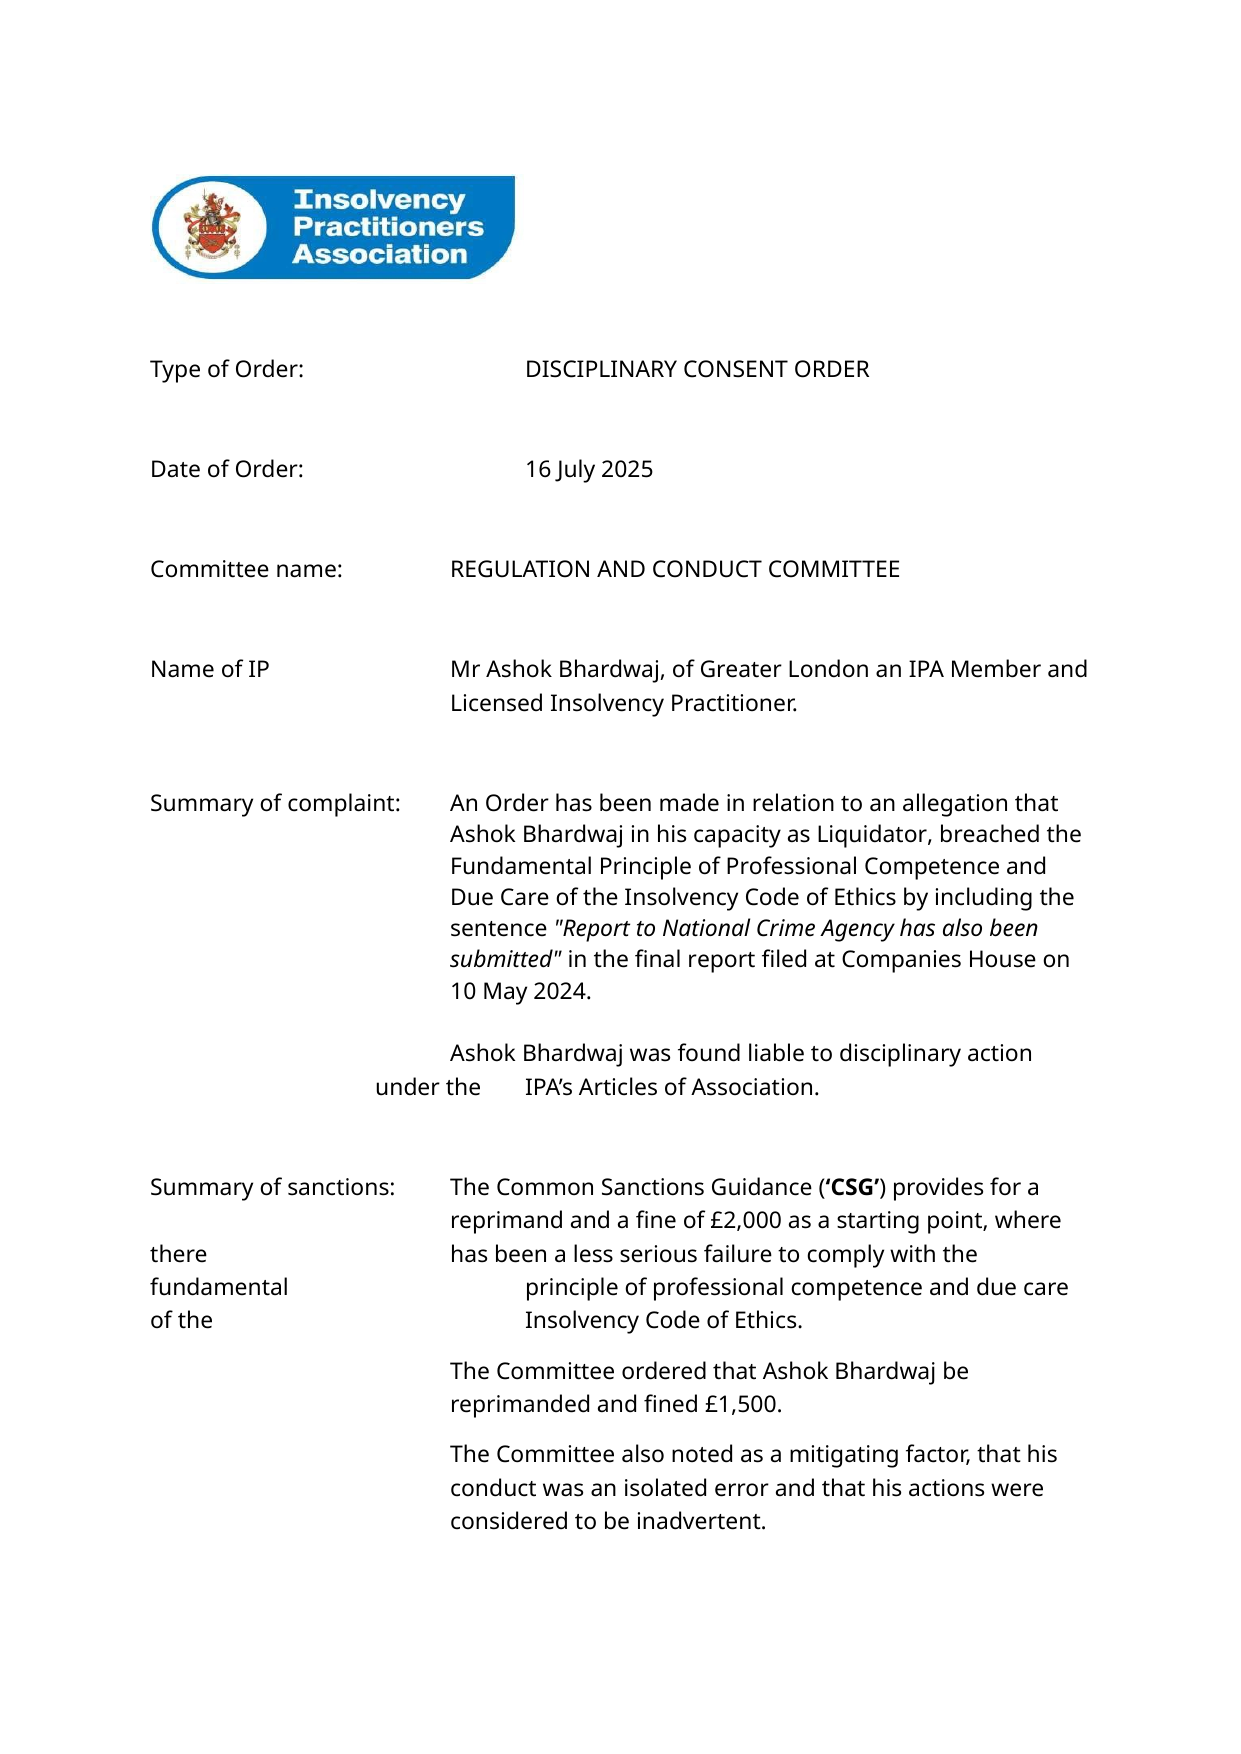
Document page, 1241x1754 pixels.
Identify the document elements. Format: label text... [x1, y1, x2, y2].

text Committee name: REGULATION AND CONDUCT COMMITTEE [150, 553, 1090, 584]
text Ashok Bhardwaj was found liable to disciplinary action under the IPA’s Articles of Association. [375, 1037, 1090, 1102]
text The Committee ordered that Ashok Bhardwaj be reprimanded and fined £1,500. [450, 1354, 1090, 1419]
text The Committee also noted as a mitigating factor, that his conduct was an isolated error and that his actions were considered to be inadvertent. [450, 1438, 1090, 1536]
text Summary of complaint: An Order has been made in relation to an allegation that Ashok Bhardwaj in his capacity as Liquidator, breached the Fundamental Principle of Professional Competence and Due Care of the Insolvency Code of Ethics by including the sentence "Report to National Crime Agency has also been submitted" in the final report filed at Companies House on 10 May 2024. [150, 787, 1090, 1006]
text Summary of sanctions: The Common Sanctions Guidance (‘CSG’) provides for a reprimand and a fine of £2,000 as a starting point, where there has been a less serious failure to comply with the fundamental principle of professional competence and due care of the Insolvency Code of Ethics. [150, 1171, 1090, 1336]
text Name of IP Mr Ashok Bhardwaj, of Greater London an IPA Member and Licensed Insolvency Practitioner. [150, 653, 1090, 718]
text Date of Order: 16 July 2025 [150, 453, 1090, 484]
text Type of Order: DISCIPLINARY CONSENT ORDER [150, 353, 1090, 384]
